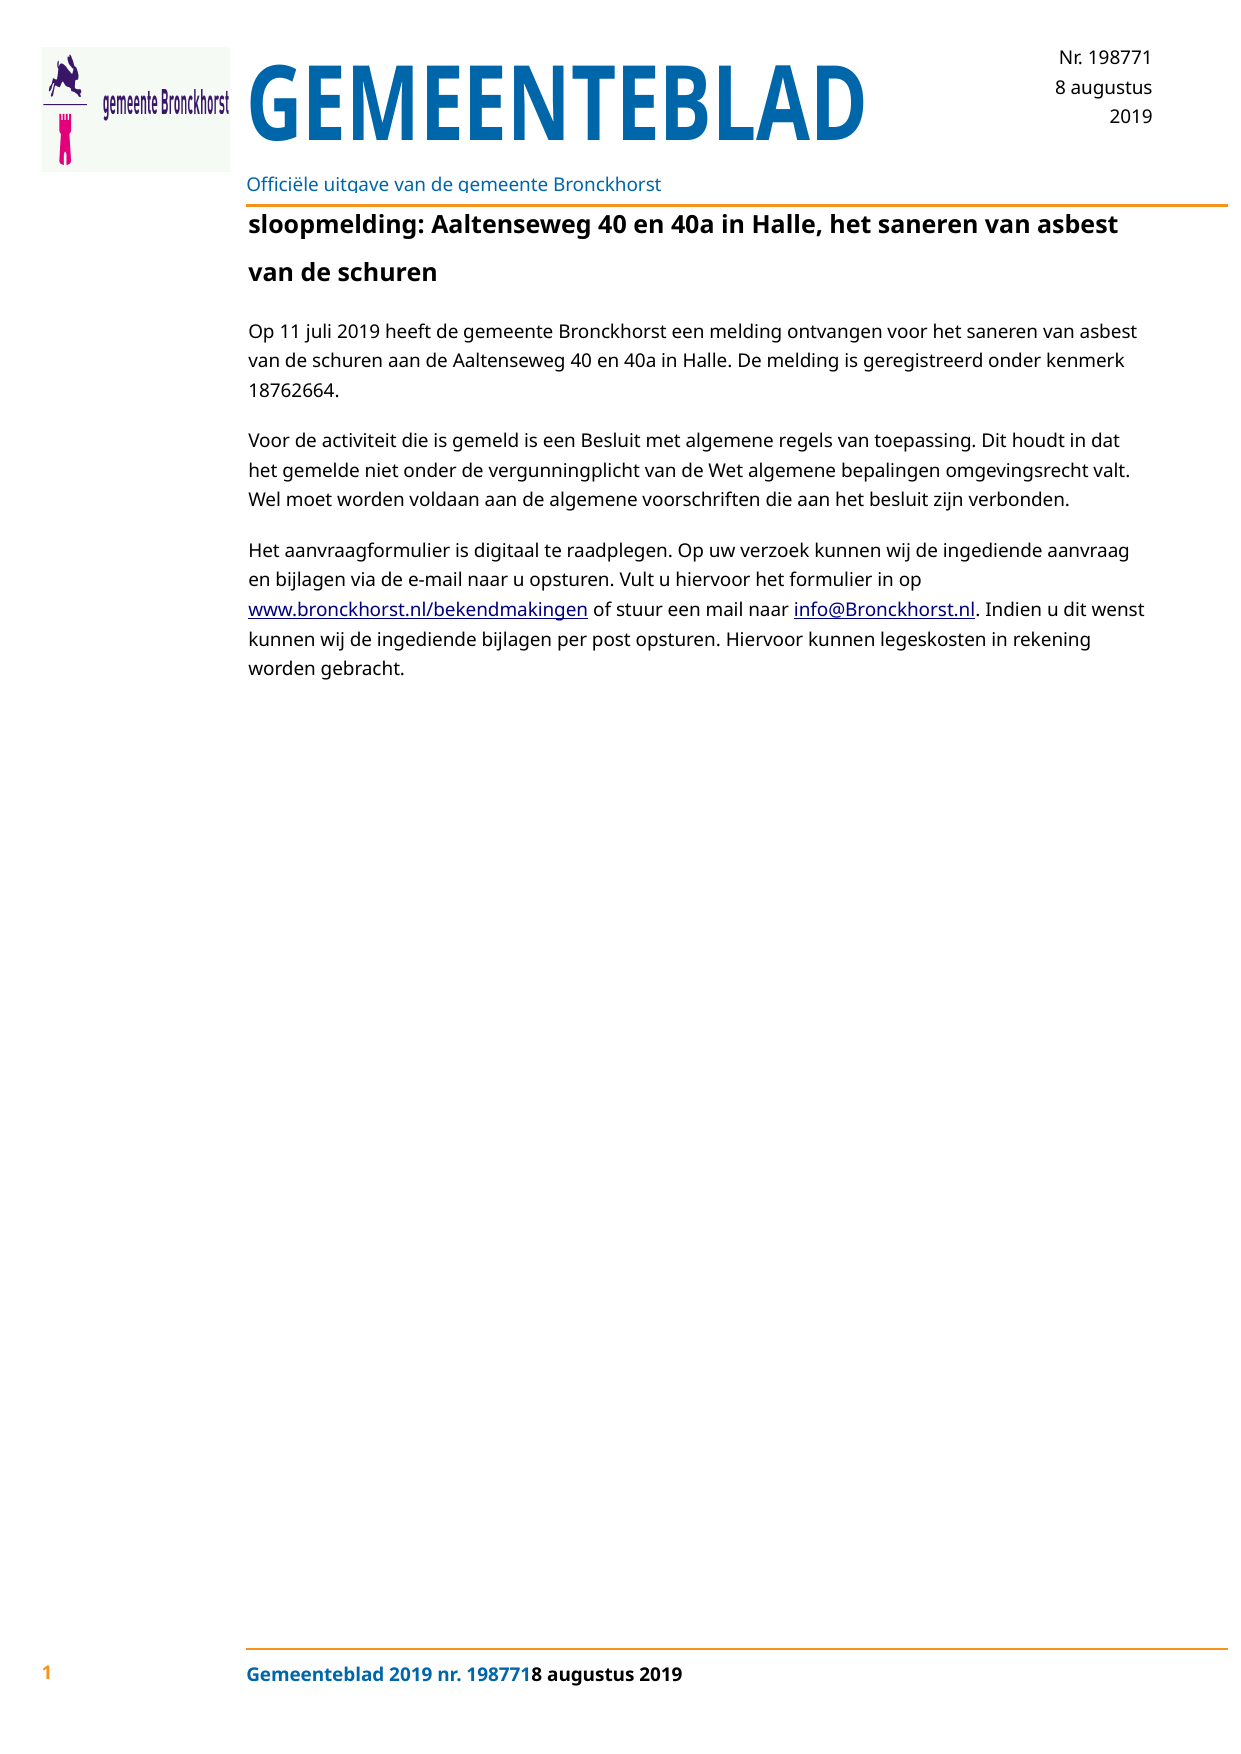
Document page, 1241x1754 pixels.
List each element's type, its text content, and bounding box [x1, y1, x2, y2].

text Voor de activiteit die is gemeld is een Besluit met algemene regels van toepassing. Dit houdt in dat het gemelde niet onder de vergunningplicht van de Wet algemene bepalingen omgevingsrecht valt. Wel moet worden voldaan aan de algemene voorschriften die aan het besluit zijn verbonden. [248, 427, 1152, 512]
text sloopmelding: Aaltenseweg 40 en 40a in Halle, het saneren van asbest van de schuren [248, 207, 1152, 288]
picture [41, 47, 231, 172]
text Het aanvraagformulier is digitaal te raadplegen. Op uw verzoek kunnen wij de ingediende aanvraag en bijlagen via de e-mail naar u opsturen. Vult u hiervoor het formulier in op www.bronckhorst.nl/bekendmakingen of stuur een mail naar info@Bronckhorst.nl. Indien u dit wenst kunnen wij de ingediende bijlagen per post opsturen. Hiervoor kunnen legeskosten in rekening worden gebracht. [248, 537, 1152, 681]
text Op 11 juli 2019 heeft de gemeente Bronckhorst een melding ontvangen voor het saneren van asbest van de schuren aan de Aaltenseweg 40 en 40a in Halle. De melding is geregistreerd onder kenmerk 18762664. [248, 318, 1152, 403]
